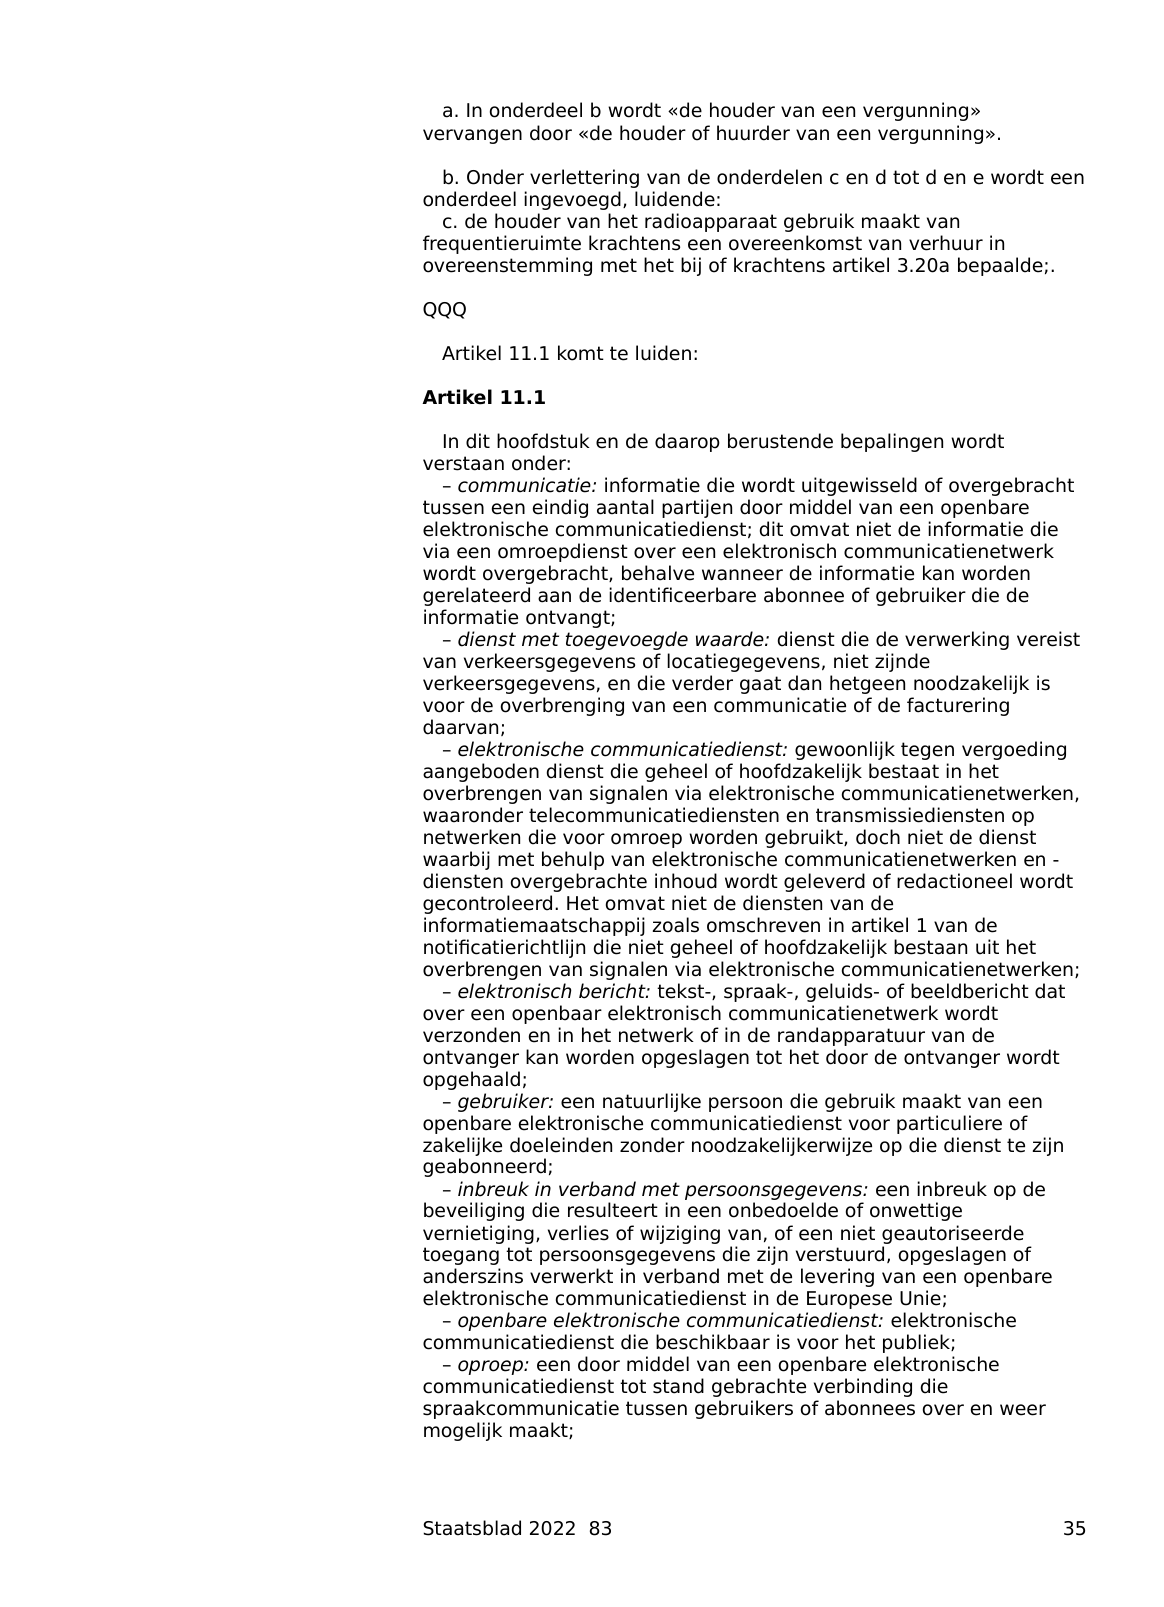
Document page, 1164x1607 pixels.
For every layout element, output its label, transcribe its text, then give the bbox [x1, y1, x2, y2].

text a. In onderdeel b wordt «de houder van een vergunning» vervangen door «de houder of huurder van een vergunning». [422, 100, 1087, 144]
text – communicatie: informatie die wordt uitgewisseld of overgebracht tussen een eindig aantal partijen door middel van een openbare elektronische communicatiedienst; dit omvat niet de informatie die via een omroepdienst over een elektronisch communicatienetwerk wordt overgebracht, behalve wanneer de informatie kan worden gerelateerd aan de identificeerbare abonnee of gebruiker die de informatie ontvangt; [422, 475, 1087, 629]
text – inbreuk in verband met persoonsgegevens: een inbreuk op de beveiliging die resulteert in een onbedoelde of onwettige vernietiging, verlies of wijziging van, of een niet geautoriseerde toegang tot persoonsgegevens die zijn verstuurd, opgeslagen of anderszins verwerkt in verband met de levering van een openbare elektronische communicatiedienst in de Europese Unie; [422, 1178, 1087, 1310]
text In dit hoofdstuk en de daarop berustende bepalingen wordt verstaan onder: [422, 431, 1087, 475]
text – dienst met toegevoegde waarde: dienst die de verwerking vereist van verkeersgegevens of locatiegegevens, niet zijnde verkeersgegevens, en die verder gaat dan hetgeen noodzakelijk is voor de overbrenging van een communicatie of de facturering daarvan; [422, 629, 1087, 739]
text QQQ [422, 299, 1087, 321]
text – oproep: een door middel van een openbare elektronische communicatiedienst tot stand gebrachte verbinding die spraakcommunicatie tussen gebruikers of abonnees over en weer mogelijk maakt; [422, 1354, 1087, 1442]
subtitle Artikel 11.1 [422, 387, 1087, 409]
text b. Onder verlettering van de onderdelen c en d tot d en e wordt een onderdeel ingevoegd, luidende: [422, 167, 1087, 211]
text c. de houder van het radioapparaat gebruik maakt van frequentieruimte krachtens een overeenkomst van verhuur in overeenstemming met het bij of krachtens artikel 3.20a bepaalde;. [422, 211, 1087, 276]
text – elektronisch bericht: tekst-, spraak-, geluids- of beeldbericht dat over een openbaar elektronisch communicatienetwerk wordt verzonden en in het netwerk of in de randapparatuur van de ontvanger kan worden opgeslagen tot het door de ontvanger wordt opgehaald; [422, 981, 1087, 1091]
text – gebruiker: een natuurlijke persoon die gebruik maakt van een openbare elektronische communicatiedienst voor particuliere of zakelijke doeleinden zonder noodzakelijkerwijze op die dienst te zijn geabonneerd; [422, 1091, 1087, 1178]
text – openbare elektronische communicatiedienst: elektronische communicatiedienst die beschikbaar is voor het publiek; [422, 1310, 1087, 1354]
text – elektronische communicatiedienst: gewoonlijk tegen vergoeding aangeboden dienst die geheel of hoofdzakelijk bestaat in het overbrengen van signalen via elektronische communicatienetwerken, waaronder telecommunicatiediensten en transmissiediensten op netwerken die voor omroep worden gebruikt, doch niet de dienst waarbij met behulp van elektronische communicatienetwerken en -diensten overgebrachte inhoud wordt geleverd of redactioneel wordt gecontroleerd. Het omvat niet de diensten van de informatiemaatschappij zoals omschreven in artikel 1 van de notificatierichtlijn die niet geheel of hoofdzakelijk bestaan uit het overbrengen van signalen via elektronische communicatienetwerken; [422, 739, 1087, 981]
text Artikel 11.1 komt te luiden: [422, 343, 1087, 365]
